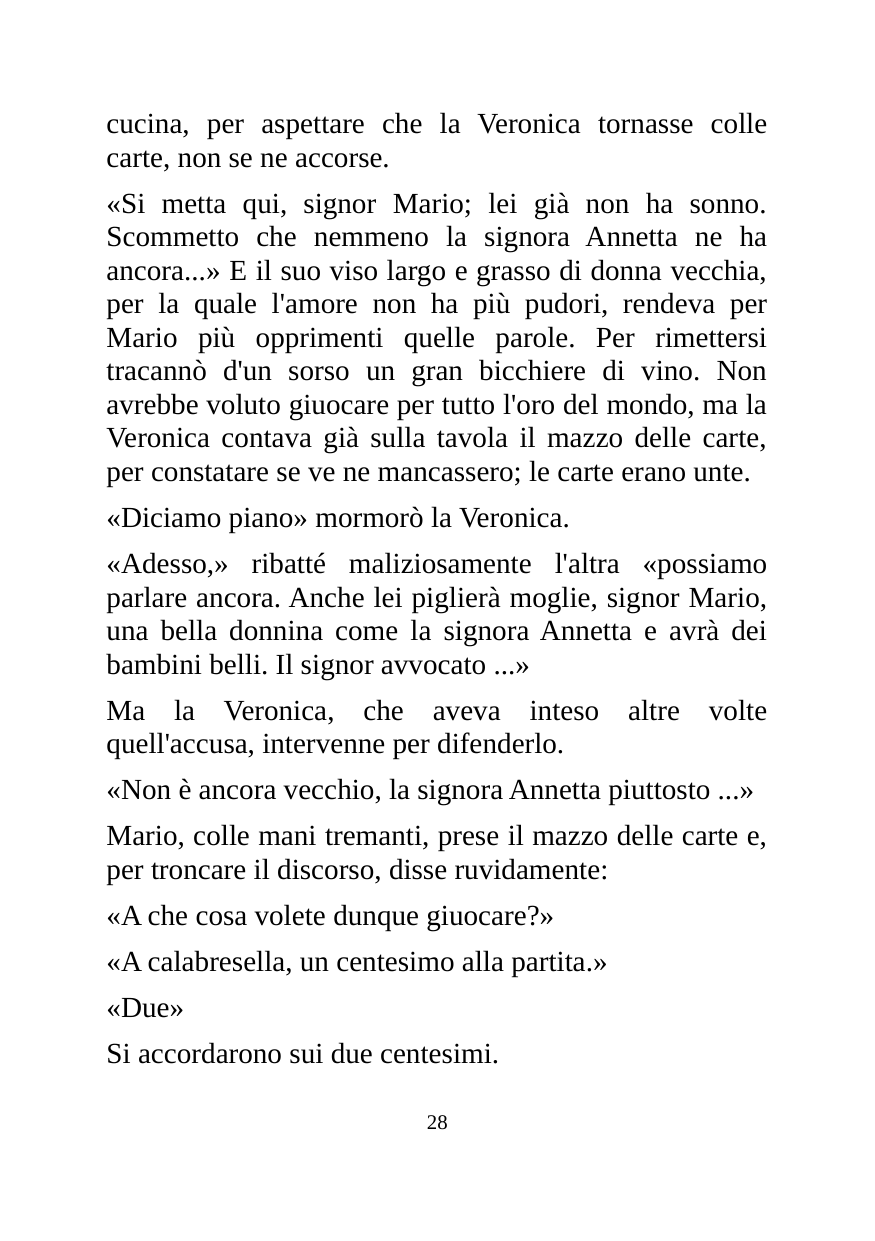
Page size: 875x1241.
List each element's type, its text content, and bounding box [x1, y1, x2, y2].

text «Non è ancora vecchio, la signora Annetta piuttosto ...» [106, 772, 768, 806]
text «Due» [106, 990, 768, 1024]
text «Diciamo piano» mormorò la Veronica. [106, 500, 768, 534]
text cucina, per aspettare che la Veronica tornasse colle carte, non se ne accorse. [106, 106, 768, 173]
text «Adesso,» ribatté maliziosamente l'altra «possiamo parlare ancora. Anche lei piglierà moglie, signor Mario, una bella donnina come la signora Annetta e avrà dei bambini belli. Il signor avvocato ...» [106, 546, 768, 680]
text «A calabresella, un centesimo alla partita.» [106, 944, 768, 978]
text «Si metta qui, signor Mario; lei già non ha sonno. Scommetto che nemmeno la signora Annetta ne ha ancora...» E il suo viso largo e grasso di donna vecchia, per la quale l'amore non ha più pudori, rendeva per Mario più opprimenti quelle parole. Per rimettersi tracannò d'un sorso un gran bicchiere di vino. Non avrebbe voluto giuocare per tutto l'oro del mondo, ma la Veronica contava già sulla tavola il mazzo delle carte, per constatare se ve ne mancassero; le carte erano unte. [106, 186, 768, 488]
text Mario, colle mani tremanti, prese il mazzo delle carte e, per troncare il discorso, disse ruvidamente: [106, 818, 768, 886]
text Ma la Veronica, che aveva inteso altre volte quell'accusa, intervenne per difenderlo. [106, 693, 768, 760]
text Si accordarono sui due centesimi. [106, 1036, 768, 1070]
text «A che cosa volete dunque giuocare?» [106, 898, 768, 932]
